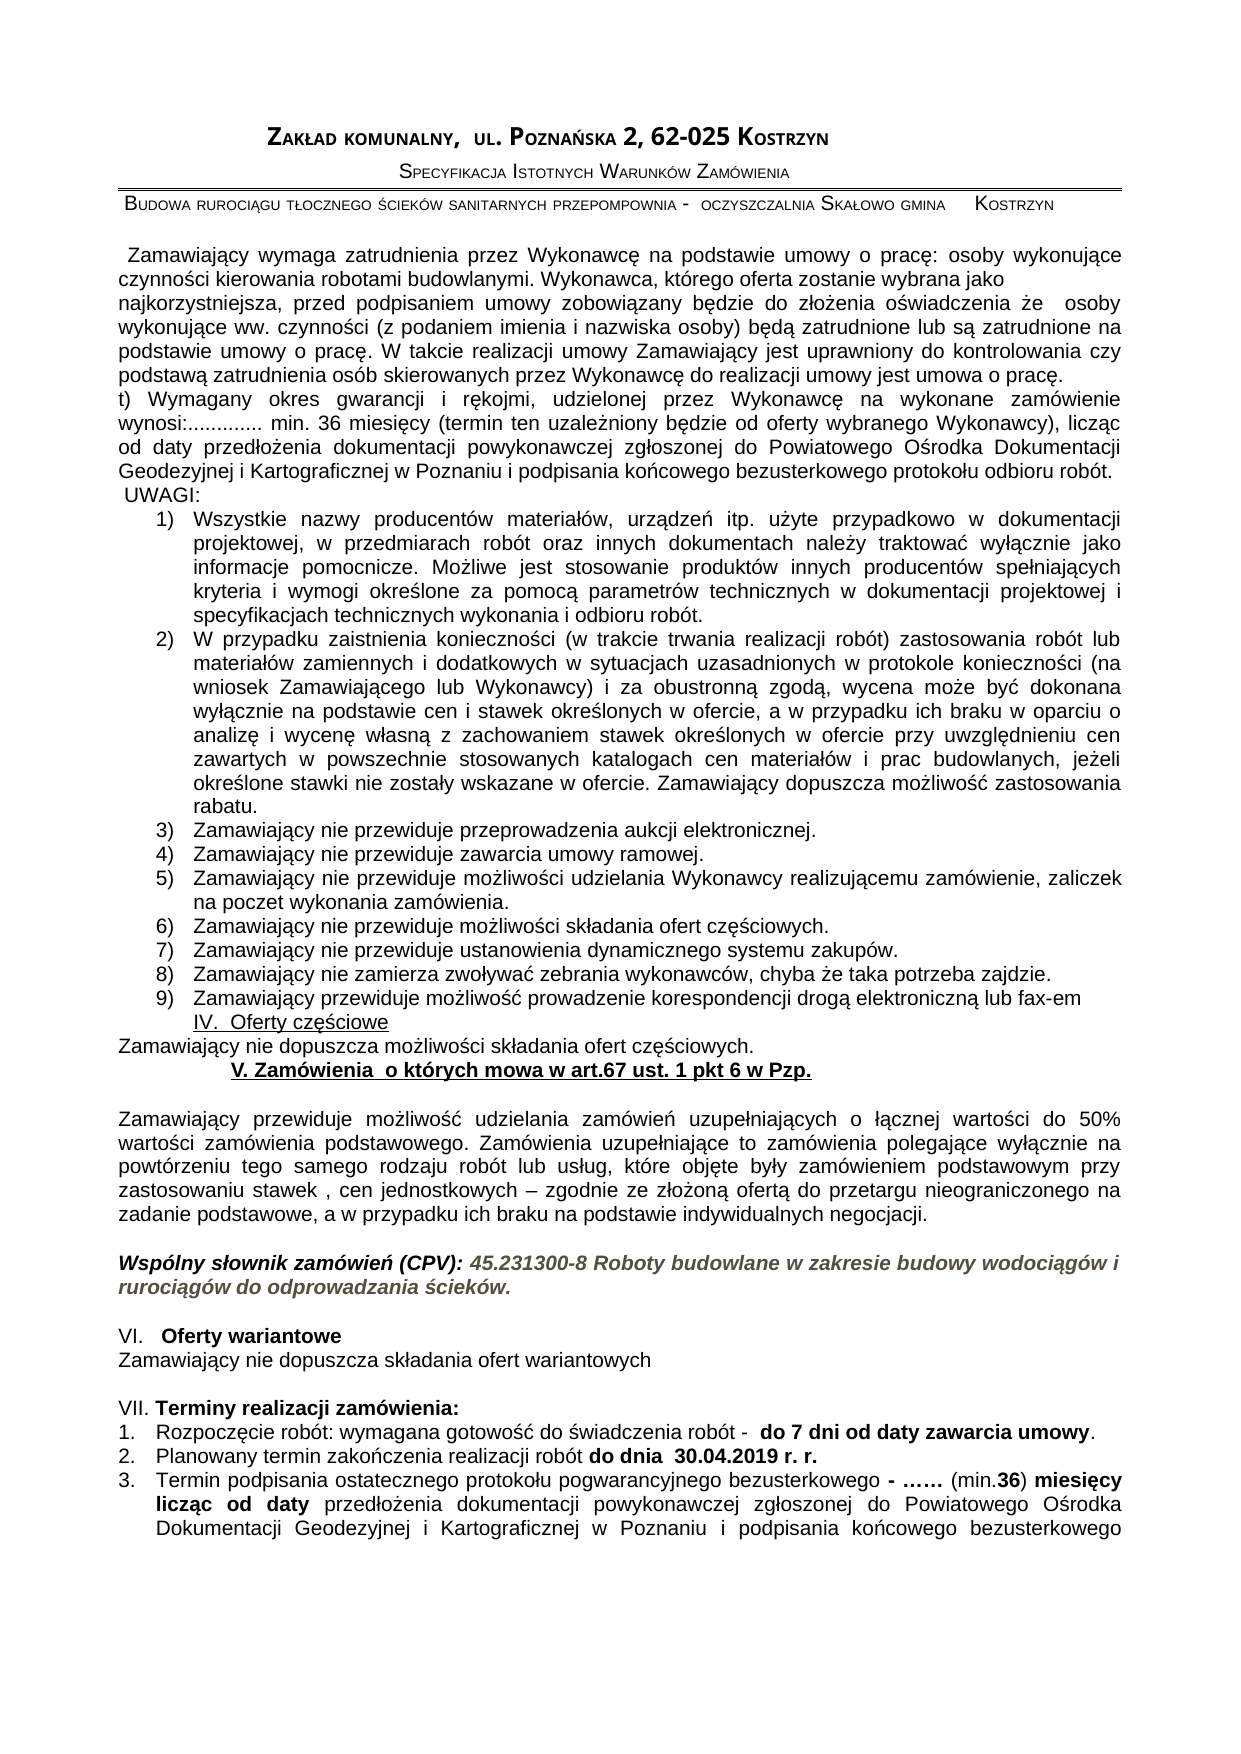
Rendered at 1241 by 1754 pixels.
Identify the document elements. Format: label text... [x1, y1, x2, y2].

text Zamawiający nie dopuszcza składania ofert wariantowych [118, 1348, 1122, 1372]
list Zamawiający nie zamierza zwoływać zebrania wykonawców, chyba że taka potrzeba zajdzie. [156, 962, 1122, 986]
list Zamawiający nie przewiduje możliwości udzielania Wykonawcy realizującemu zamówienie, zaliczek na poczet wykonania zamówienia. [156, 866, 1122, 914]
list W przypadku zaistnienia konieczności (w trakcie trwania realizacji robót) zastosowania robót lub materiałów zamiennych i dodatkowych w sytuacjach uzasadnionych w protokole konieczności (na wniosek Zamawiającego lub Wykonawcy) i za obustronną zgodą, wycena może być dokonana wyłącznie na podstawie cen i stawek określonych w ofercie, a w przypadku ich braku w oparciu o analizę i wycenę własną z zachowaniem stawek określonych w ofercie przy uwzględnieniu cen zawartych w powszechnie stosowanych katalogach cen materiałów i prac budowlanych, jeżeli określone stawki nie zostały wskazane w ofercie. Zamawiający dopuszcza możliwość zastosowania rabatu. [156, 627, 1122, 818]
list Planowany termin zakończenia realizacji robót do dnia 30.04.2019 r. r. [118, 1444, 1122, 1468]
subtitle V. Zamówienia o których mowa w art.67 ust. 1 pkt 6 w Pzp. [156, 1058, 1122, 1082]
list Zamawiający nie przewiduje możliwości składania ofert częściowych. [156, 914, 1122, 938]
list Rozpoczęcie robót: wymagana gotowość do świadczenia robót - do 7 dni od daty zawarcia umowy. [118, 1420, 1122, 1444]
list Wszystkie nazwy producentów materiałów, urządzeń itp. użyte przypadkowo w dokumentacji projektowej, w przedmiarach robót oraz innych dokumentach należy traktować wyłącznie jako informacje pomocnicze. Możliwe jest stosowanie produktów innych producentów spełniających kryteria i wymogi określone za pomocą parametrów technicznych w dokumentacji projektowej i specyfikacjach technicznych wykonania i odbioru robót. [156, 507, 1122, 627]
list Zamawiający nie przewiduje przeprowadzenia aukcji elektronicznej. [156, 818, 1122, 842]
list Termin podpisania ostatecznego protokołu pogwarancyjnego bezusterkowego - …… (min.36) miesięcy licząc od daty przedłożenia dokumentacji powykonawczej zgłoszonej do Powiatowego Ośrodka Dokumentacji Geodezyjnej i Kartograficznej w Poznaniu i podpisania końcowego bezusterkowego [118, 1468, 1122, 1540]
text UWAGI: [118, 483, 1122, 507]
text Zamawiający przewiduje możliwość udzielania zamówień uzupełniających o łącznej wartości do 50% wartości zamówienia podstawowego. Zamówienia uzupełniające to zamówienia polegające wyłącznie na powtórzeniu tego samego rodzaju robót lub usług, które objęte były zamówieniem podstawowym przy zastosowaniu stawek , cen jednostkowych – zgodnie ze złożoną ofertą do przetargu nieograniczonego na zadanie podstawowe, a w przypadku ich braku na podstawie indywidualnych negocjacji. [118, 1106, 1122, 1226]
text Zamawiający wymaga zatrudnienia przez Wykonawcę na podstawie umowy o pracę: osoby wykonujące czynności kierowania robotami budowlanymi. Wykonawca, którego oferta zostanie wybrana jako [118, 243, 1122, 291]
text VI. Oferty wariantowe [118, 1324, 1122, 1348]
text Wspólny słownik zamówień (CPV): 45.231300-8 Roboty budowlane w zakresie budowy wodociągów i rurociągów do odprowadzania ścieków. [118, 1251, 1122, 1299]
text najkorzystniejsza, przed podpisaniem umowy zobowiązany będzie do złożenia oświadczenia że osoby wykonujące ww. czynności (z podaniem imienia i nazwiska osoby) będą zatrudnione lub są zatrudnione na podstawie umowy o pracę. W takcie realizacji umowy Zamawiający jest uprawniony do kontrolowania czy podstawą zatrudnienia osób skierowanych przez Wykonawcę do realizacji umowy jest umowa o pracę. [118, 291, 1122, 387]
list Zamawiający przewiduje możliwość prowadzenie korespondencji drogą elektroniczną lub fax-em [156, 986, 1122, 1010]
list Zamawiający nie przewiduje zawarcia umowy ramowej. [156, 842, 1122, 866]
text t) Wymagany okres gwarancji i rękojmi, udzielonej przez Wykonawcę na wykonane zamówienie wynosi:............. min. 36 miesięcy (termin ten uzależniony będzie od oferty wybranego Wykonawcy), licząc od daty przedłożenia dokumentacji powykonawczej zgłoszonej do Powiatowego Ośrodka Dokumentacji Geodezyjnej i Kartograficznej w Poznaniu i podpisania końcowego bezusterkowego protokołu odbioru robót. [118, 387, 1122, 483]
text Zamawiający nie dopuszcza możliwości składania ofert częściowych. [118, 1034, 1122, 1058]
text VII. Terminy realizacji zamówienia: [118, 1396, 1122, 1420]
list Zamawiający nie przewiduje ustanowienia dynamicznego systemu zakupów. [156, 938, 1122, 962]
list IV. Oferty częściowe [156, 1010, 1122, 1034]
